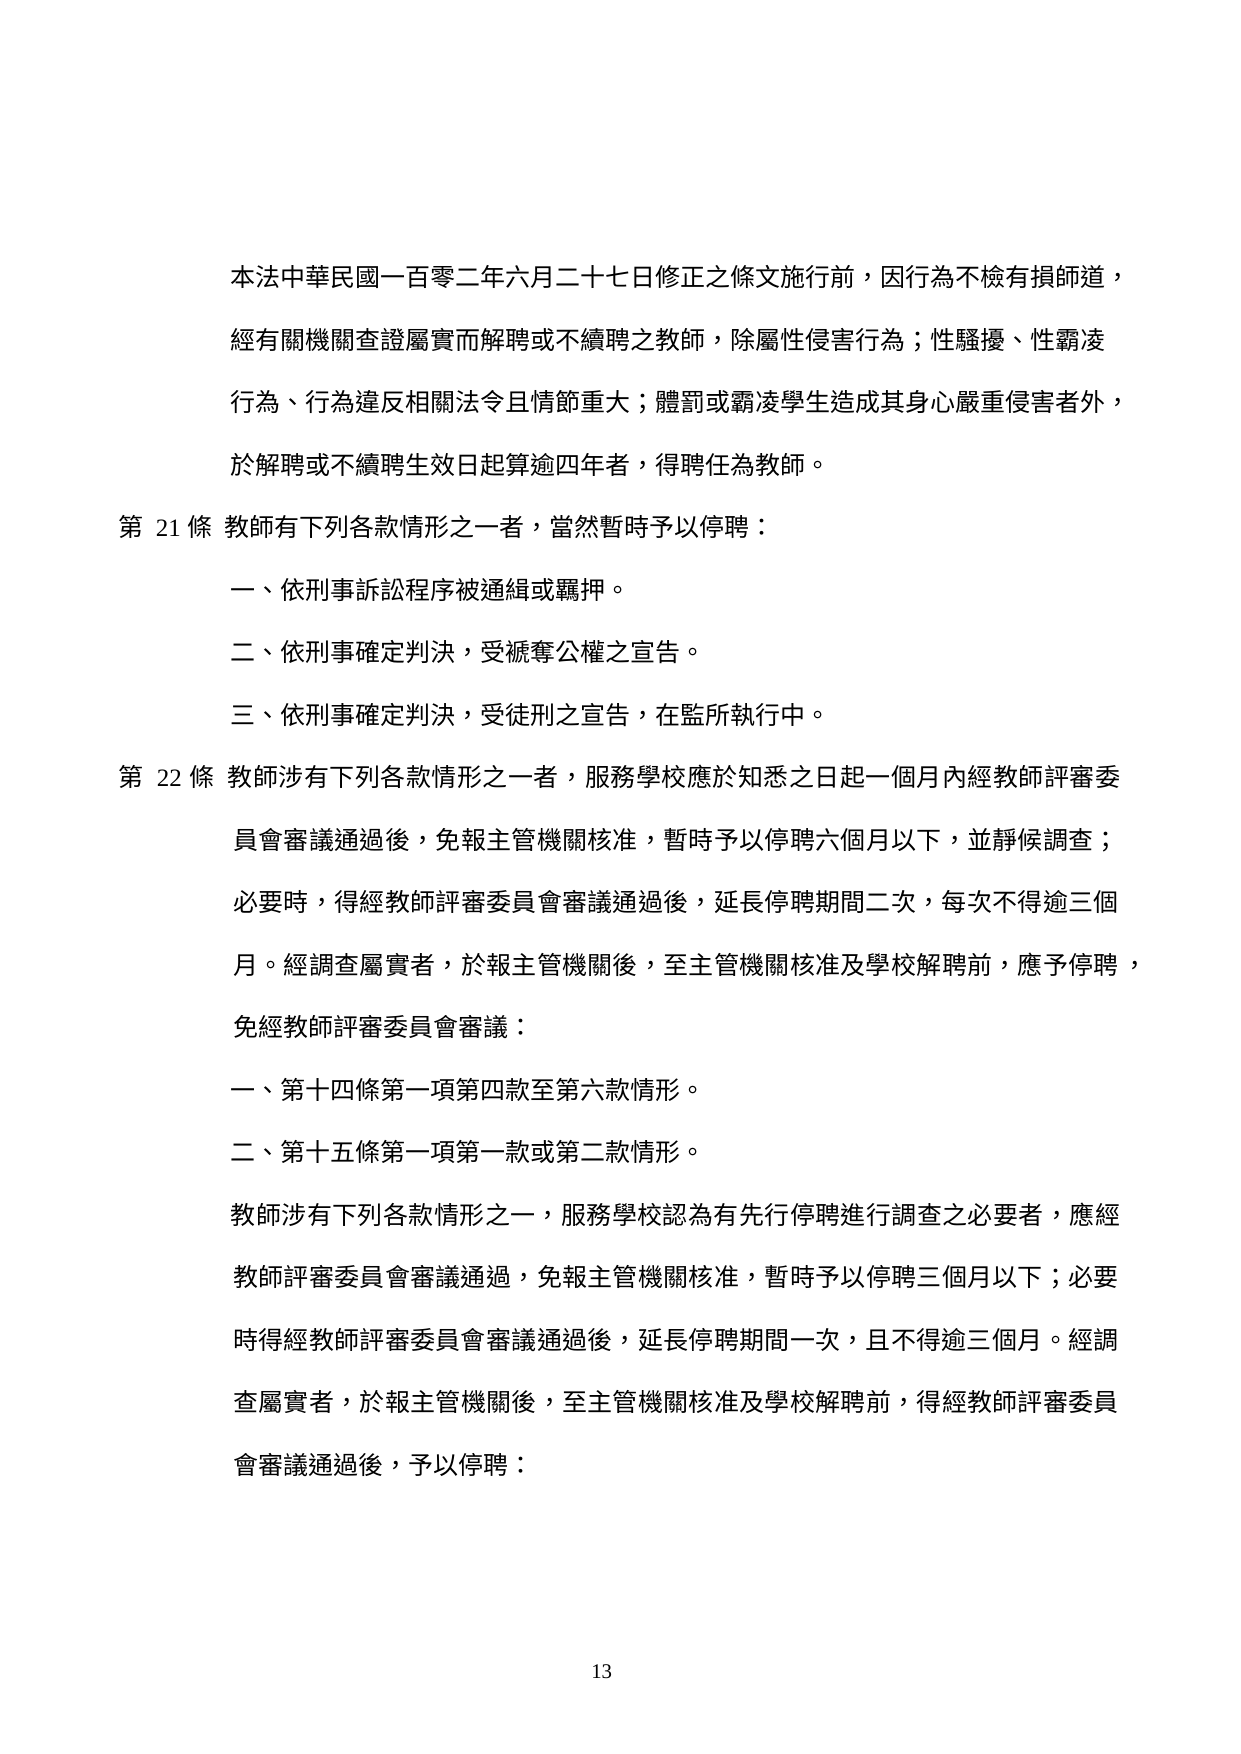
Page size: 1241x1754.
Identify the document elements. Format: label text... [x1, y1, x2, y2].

text 一、第十四條第一項第四款至第六款情形。 [118, 1047, 1122, 1109]
text 第 21 條 教師有下列各款情形之一者，當然暫時予以停聘： [118, 484, 1122, 547]
text 三、依刑事確定判決，受徒刑之宣告，在監所執行中。 [118, 672, 1122, 734]
text 教師涉有下列各款情形之一，服務學校認為有先行停聘進行調查之必要者，應經教師評審委員會審議通過，免報主管機關核准，暫時予以停聘三個月以下；必要時得經教師評審委員會審議通過後，延長停聘期間一次，且不得逾三個月。經調查屬實者，於報主管機關後，至主管機關核准及學校解聘前，得經教師評審委員會審議通過後，予以停聘： [231, 1172, 1122, 1484]
text 第 22 條 教師涉有下列各款情形之一者，服務學校應於知悉之日起一個月內經教師評審委員會審議通過後，免報主管機關核准，暫時予以停聘六個月以下，並靜候調查；必要時，得經教師評審委員會審議通過後，延長停聘期間二次，每次不得逾三個月。經調查屬實者，於報主管機關後，至主管機關核准及學校解聘前，應予停聘，免經教師評審委員會審議： [118, 734, 1122, 1047]
text 二、第十五條第一項第一款或第二款情形。 [118, 1109, 1122, 1172]
text 本法中華民國一百零二年六月二十七日修正之條文施行前，因行為不檢有損師道，經有關機關查證屬實而解聘或不續聘之教師，除屬性侵害行為；性騷擾、性霸凌行為、行為違反相關法令且情節重大；體罰或霸凌學生造成其身心嚴重侵害者外，於解聘或不續聘生效日起算逾四年者，得聘任為教師。 [230, 234, 1122, 484]
text 一、依刑事訴訟程序被通緝或羈押。 [118, 547, 1122, 609]
text 二、依刑事確定判決，受褫奪公權之宣告。 [118, 609, 1122, 672]
